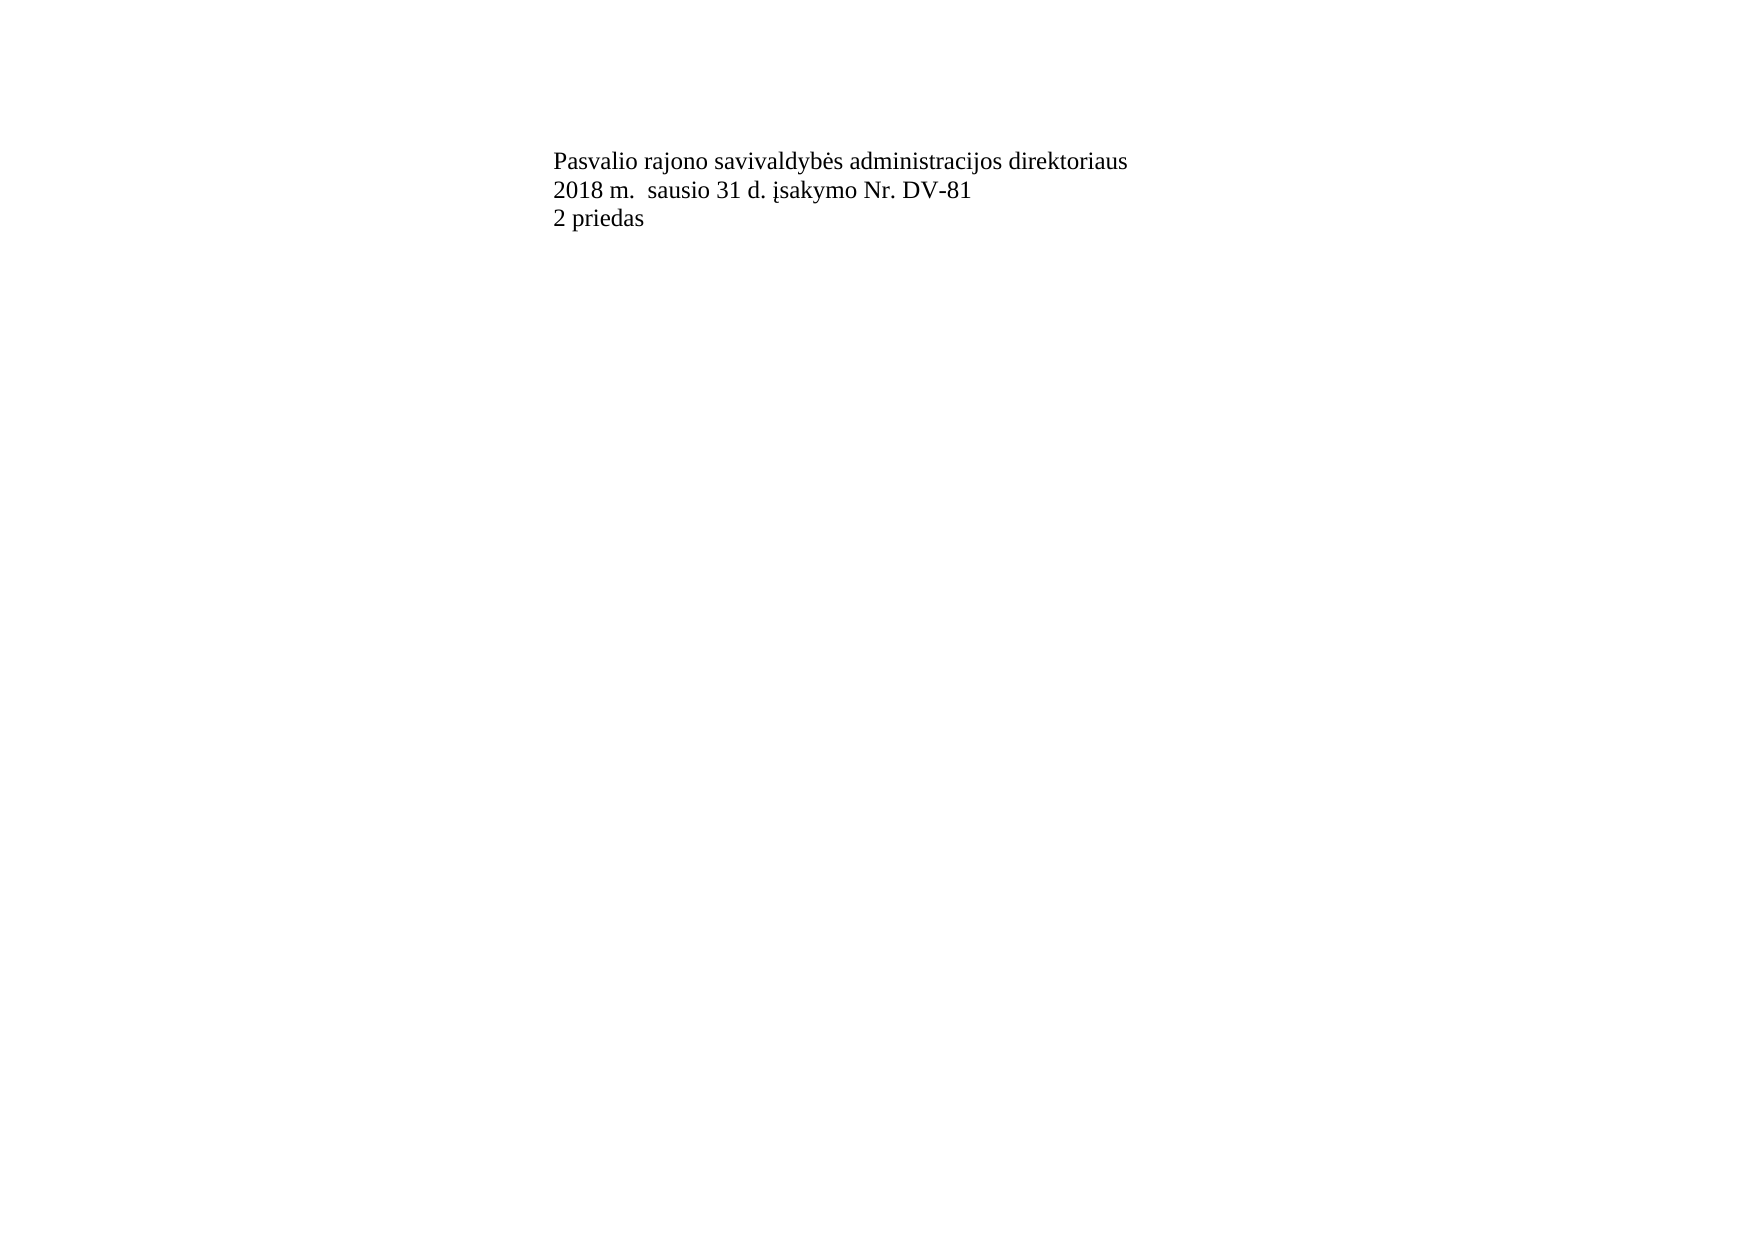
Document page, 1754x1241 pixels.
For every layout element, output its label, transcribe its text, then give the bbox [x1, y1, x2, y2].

table_header Pasvalio rajono savivaldybės administracijos direktoriaus 2018 m. sausio 31 d. įsakymo Nr. DV-81 2 priedas [542, 146, 1142, 261]
table_header [118, 146, 542, 261]
